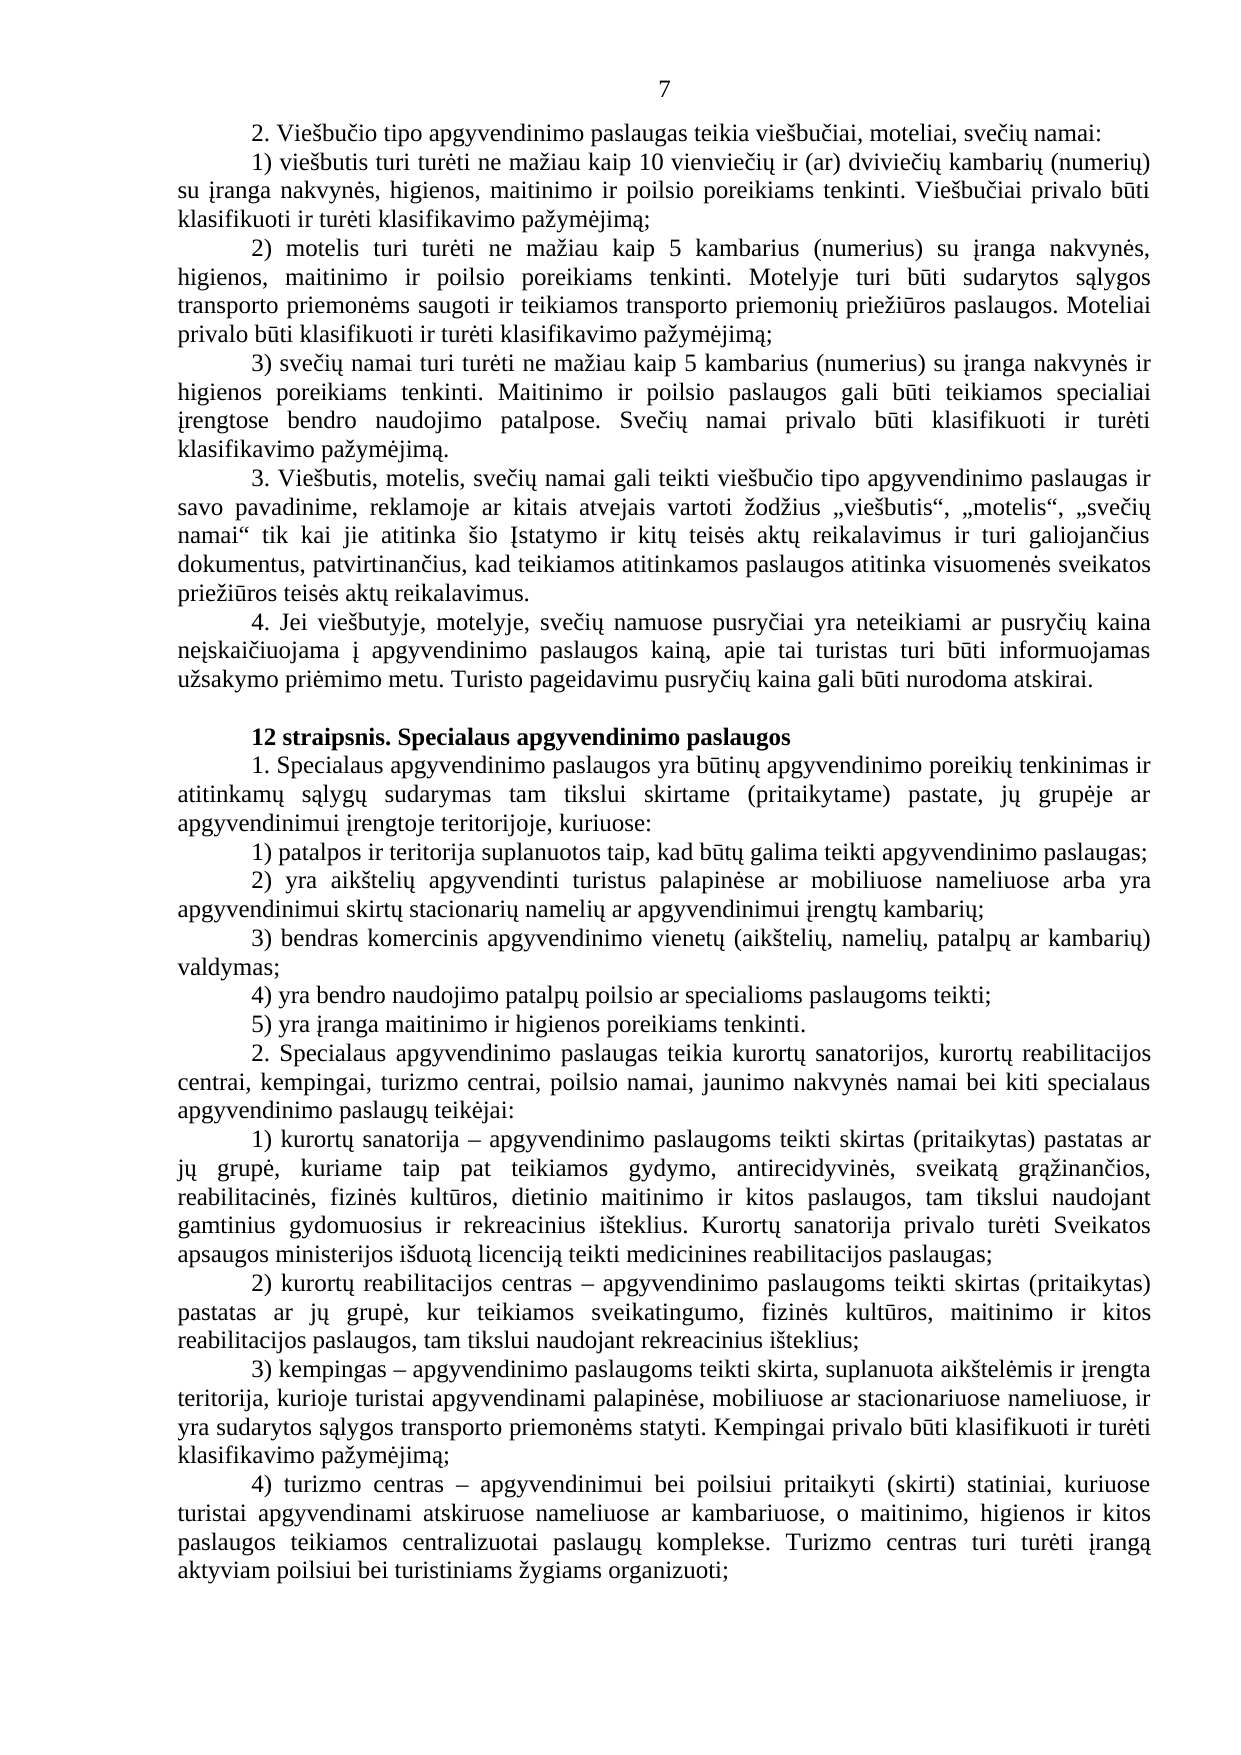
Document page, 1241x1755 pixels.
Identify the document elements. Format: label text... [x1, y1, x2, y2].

text 1. Specialaus apgyvendinimo paslaugos yra būtinų apgyvendinimo poreikių tenkinimas ir atitinkamų sąlygų sudarymas tam tikslui skirtame (pritaikytame) pastate, jų grupėje ar apgyvendinimui įrengtoje teritorijoje, kuriuose: [177, 751, 1152, 837]
text 4. Jei viešbutyje, motelyje, svečių namuose pusryčiai yra neteikiami ar pusryčių kaina neįskaičiuojama į apgyvendinimo paslaugos kainą, apie tai turistas turi būti informuojamas užsakymo priėmimo metu. Turisto pageidavimu pusryčių kaina gali būti nurodoma atskirai. [177, 607, 1152, 693]
text 12 straipsnis. Specialaus apgyvendinimo paslaugos [177, 722, 1152, 751]
text 3. Viešbutis, motelis, svečių namai gali teikti viešbučio tipo apgyvendinimo paslaugas ir savo pavadinime, reklamoje ar kitais atvejais vartoti žodžius „viešbutis“, „motelis“, „svečių namai“ tik kai jie atitinka šio Įstatymo ir kitų teisės aktų reikalavimus ir turi galiojančius dokumentus, patvirtinančius, kad teikiamos atitinkamos paslaugos atitinka visuomenės sveikatos priežiūros teisės aktų reikalavimus. [177, 463, 1152, 607]
text 2) motelis turi turėti ne mažiau kaip 5 kambarius (numerius) su įranga nakvynės, higienos, maitinimo ir poilsio poreikiams tenkinti. Motelyje turi būti sudarytos sąlygos transporto priemonėms saugoti ir teikiamos transporto priemonių priežiūros paslaugos. Moteliai privalo būti klasifikuoti ir turėti klasifikavimo pažymėjimą; [177, 233, 1152, 348]
text 4) yra bendro naudojimo patalpų poilsio ar specialioms paslaugoms teikti; [177, 981, 1152, 1009]
text 3) svečių namai turi turėti ne mažiau kaip 5 kambarius (numerius) su įranga nakvynės ir higienos poreikiams tenkinti. Maitinimo ir poilsio paslaugos gali būti teikiamos specialiai įrengtose bendro naudojimo patalpose. Svečių namai privalo būti klasifikuoti ir turėti klasifikavimo pažymėjimą. [177, 348, 1152, 463]
text 2) kurortų reabilitacijos centras – apgyvendinimo paslaugoms teikti skirtas (pritaikytas) pastatas ar jų grupė, kur teikiamos sveikatingumo, fizinės kultūros, maitinimo ir kitos reabilitacijos paslaugos, tam tikslui naudojant rekreacinius išteklius; [177, 1268, 1152, 1354]
text 4) turizmo centras – apgyvendinimui bei poilsiui pritaikyti (skirti) statiniai, kuriuose turistai apgyvendinami atskiruose nameliuose ar kambariuose, o maitinimo, higienos ir kitos paslaugos teikiamos centralizuotai paslaugų komplekse. Turizmo centras turi turėti įrangą aktyviam poilsiui bei turistiniams žygiams organizuoti; [177, 1469, 1152, 1584]
text 2. Specialaus apgyvendinimo paslaugas teikia kurortų sanatorijos, kurortų reabilitacijos centrai, kempingai, turizmo centrai, poilsio namai, jaunimo nakvynės namai bei kiti specialaus apgyvendinimo paslaugų teikėjai: [177, 1038, 1152, 1124]
text 3) bendras komercinis apgyvendinimo vienetų (aikštelių, namelių, patalpų ar kambarių) valdymas; [177, 923, 1152, 981]
text 2. Viešbučio tipo apgyvendinimo paslaugas teikia viešbučiai, moteliai, svečių namai: [177, 118, 1152, 147]
text 1) kurortų sanatorija – apgyvendinimo paslaugoms teikti skirtas (pritaikytas) pastatas ar jų grupė, kuriame taip pat teikiamos gydymo, antirecidyvinės, sveikatą grąžinančios, reabilitacinės, fizinės kultūros, dietinio maitinimo ir kitos paslaugos, tam tikslui naudojant gamtinius gydomuosius ir rekreacinius išteklius. Kurortų sanatorija privalo turėti Sveikatos apsaugos ministerijos išduotą licenciją teikti medicinines reabilitacijos paslaugas; [177, 1124, 1152, 1268]
text 5) yra įranga maitinimo ir higienos poreikiams tenkinti. [177, 1009, 1152, 1038]
text 1) patalpos ir teritorija suplanuotos taip, kad būtų galima teikti apgyvendinimo paslaugas; [177, 837, 1152, 866]
text 1) viešbutis turi turėti ne mažiau kaip 10 vienviečių ir (ar) dviviečių kambarių (numerių) su įranga nakvynės, higienos, maitinimo ir poilsio poreikiams tenkinti. Viešbučiai privalo būti klasifikuoti ir turėti klasifikavimo pažymėjimą; [177, 147, 1152, 233]
text 3) kempingas – apgyvendinimo paslaugoms teikti skirta, suplanuota aikštelėmis ir įrengta teritorija, kurioje turistai apgyvendinami palapinėse, mobiliuose ar stacionariuose nameliuose, ir yra sudarytos sąlygos transporto priemonėms statyti. Kempingai privalo būti klasifikuoti ir turėti klasifikavimo pažymėjimą; [177, 1354, 1152, 1469]
text 2) yra aikštelių apgyvendinti turistus palapinėse ar mobiliuose nameliuose arba yra apgyvendinimui skirtų stacionarių namelių ar apgyvendinimui įrengtų kambarių; [177, 866, 1152, 923]
